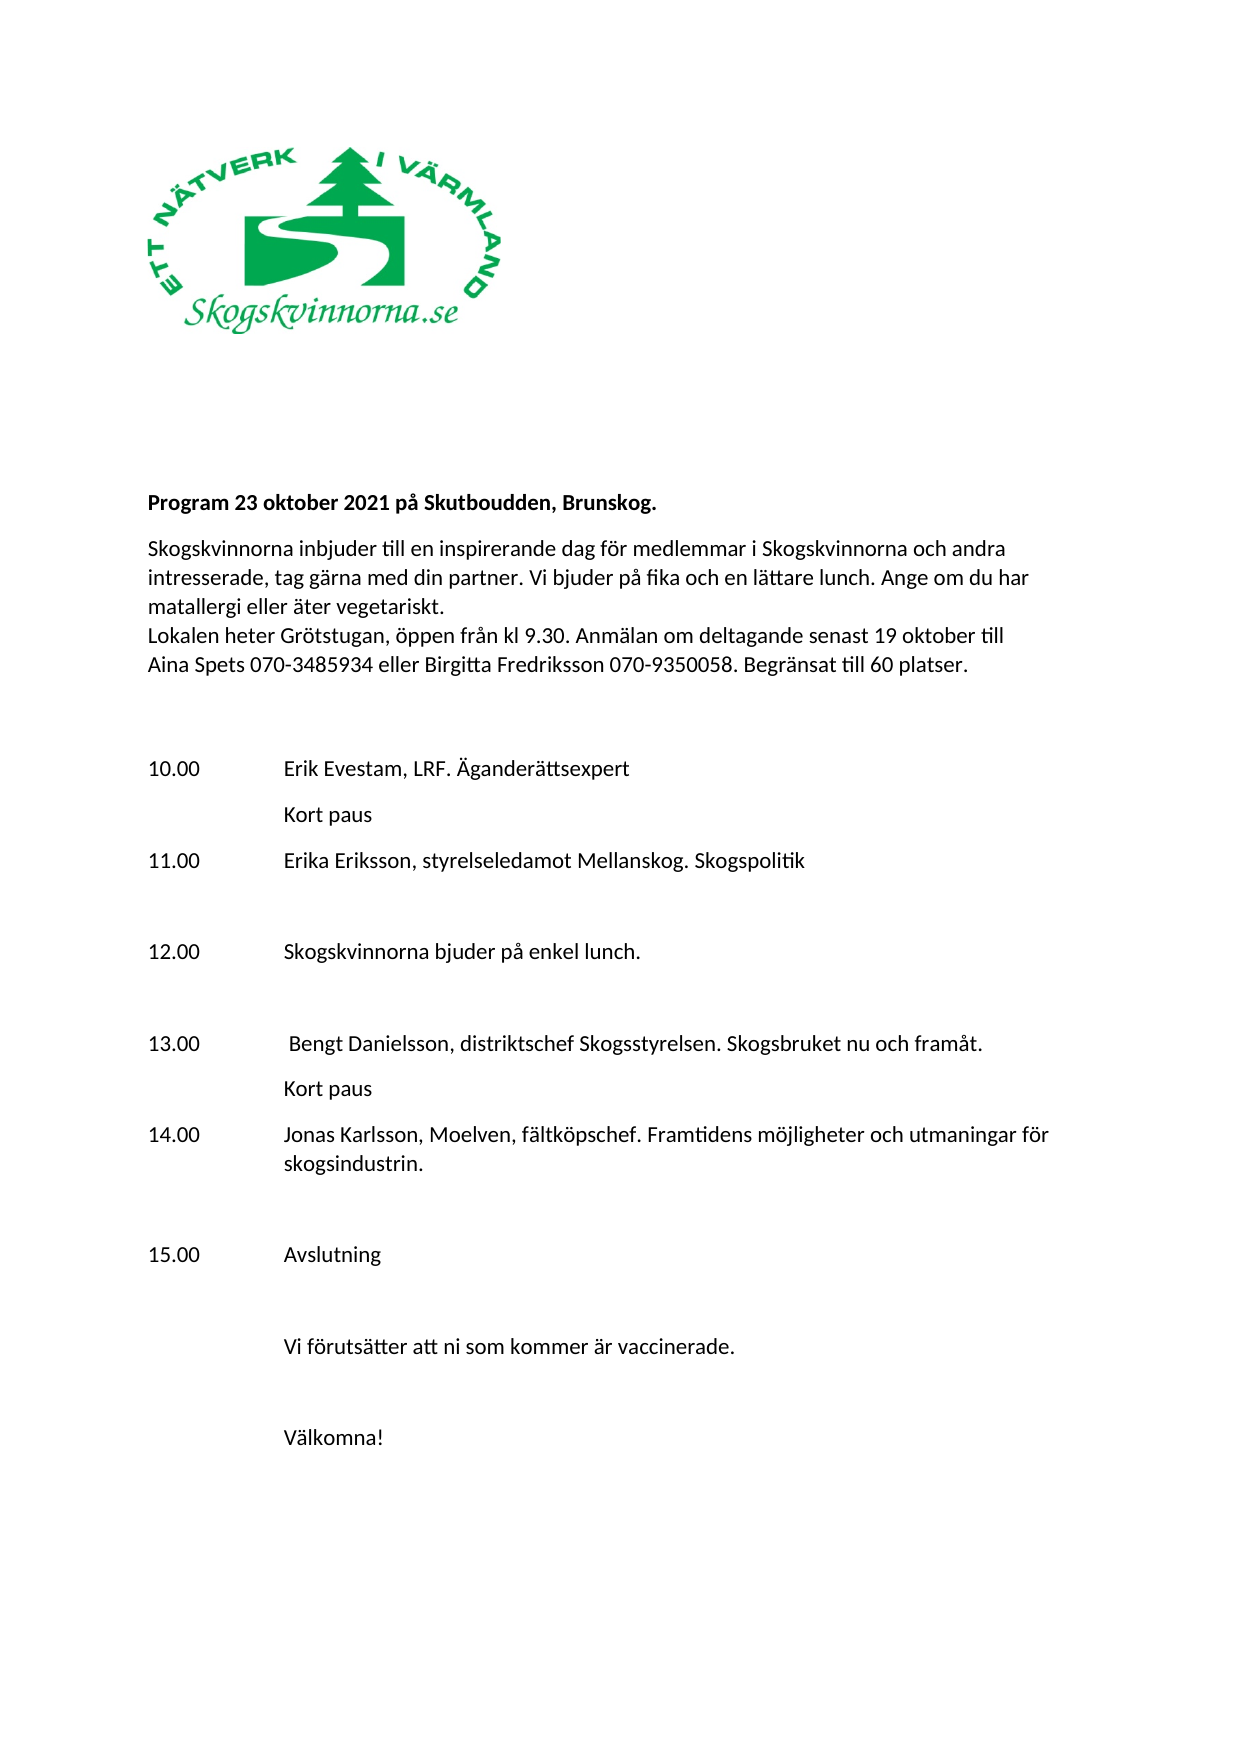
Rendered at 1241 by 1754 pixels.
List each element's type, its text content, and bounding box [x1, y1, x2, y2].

text Kort paus [148, 1074, 1093, 1102]
text 15.00 Avslutning [148, 1241, 1093, 1269]
text Vi förutsätter att ni som kommer är vaccinerade. [148, 1332, 1093, 1360]
text Program 23 oktober 2021 på Skutboudden, Brunskog. [148, 488, 1093, 516]
text Aina Spets 070-3485934 eller Birgitta Fredriksson 070-9350058. Begränsat till 60 platser. [148, 650, 1093, 678]
text 10.00 Erik Evestam, LRF. Äganderättsexpert [148, 754, 1093, 782]
text 12.00 Skogskvinnorna bjuder på enkel lunch. [148, 937, 1093, 965]
text Skogskvinnorna inbjuder till en inspirerande dag för medlemmar i Skogskvinnorna och andra intresserade, tag gärna med din partner. Vi bjuder på fika och en lättare lunch. Ange om du har [148, 534, 1093, 591]
text Välkomna! [148, 1423, 1093, 1452]
text 11.00 Erika Eriksson, styrelseledamot Mellanskog. Skogspolitik [148, 846, 1093, 874]
text matallergi eller äter vegetariskt. [148, 592, 1093, 620]
text Lokalen heter Grötstugan, öppen från kl 9.30. Anmälan om deltagande senast 19 oktober till [148, 621, 1093, 649]
text 14.00 Jonas Karlsson, Moelven, fältköpschef. Framtidens möjligheter och utmaningar för skogsindustrin. [148, 1120, 1093, 1177]
text Kort paus [148, 800, 1093, 828]
text 13.00 Bengt Danielsson, distriktschef Skogsstyrelsen. Skogsbruket nu och framåt. [148, 1029, 1093, 1057]
